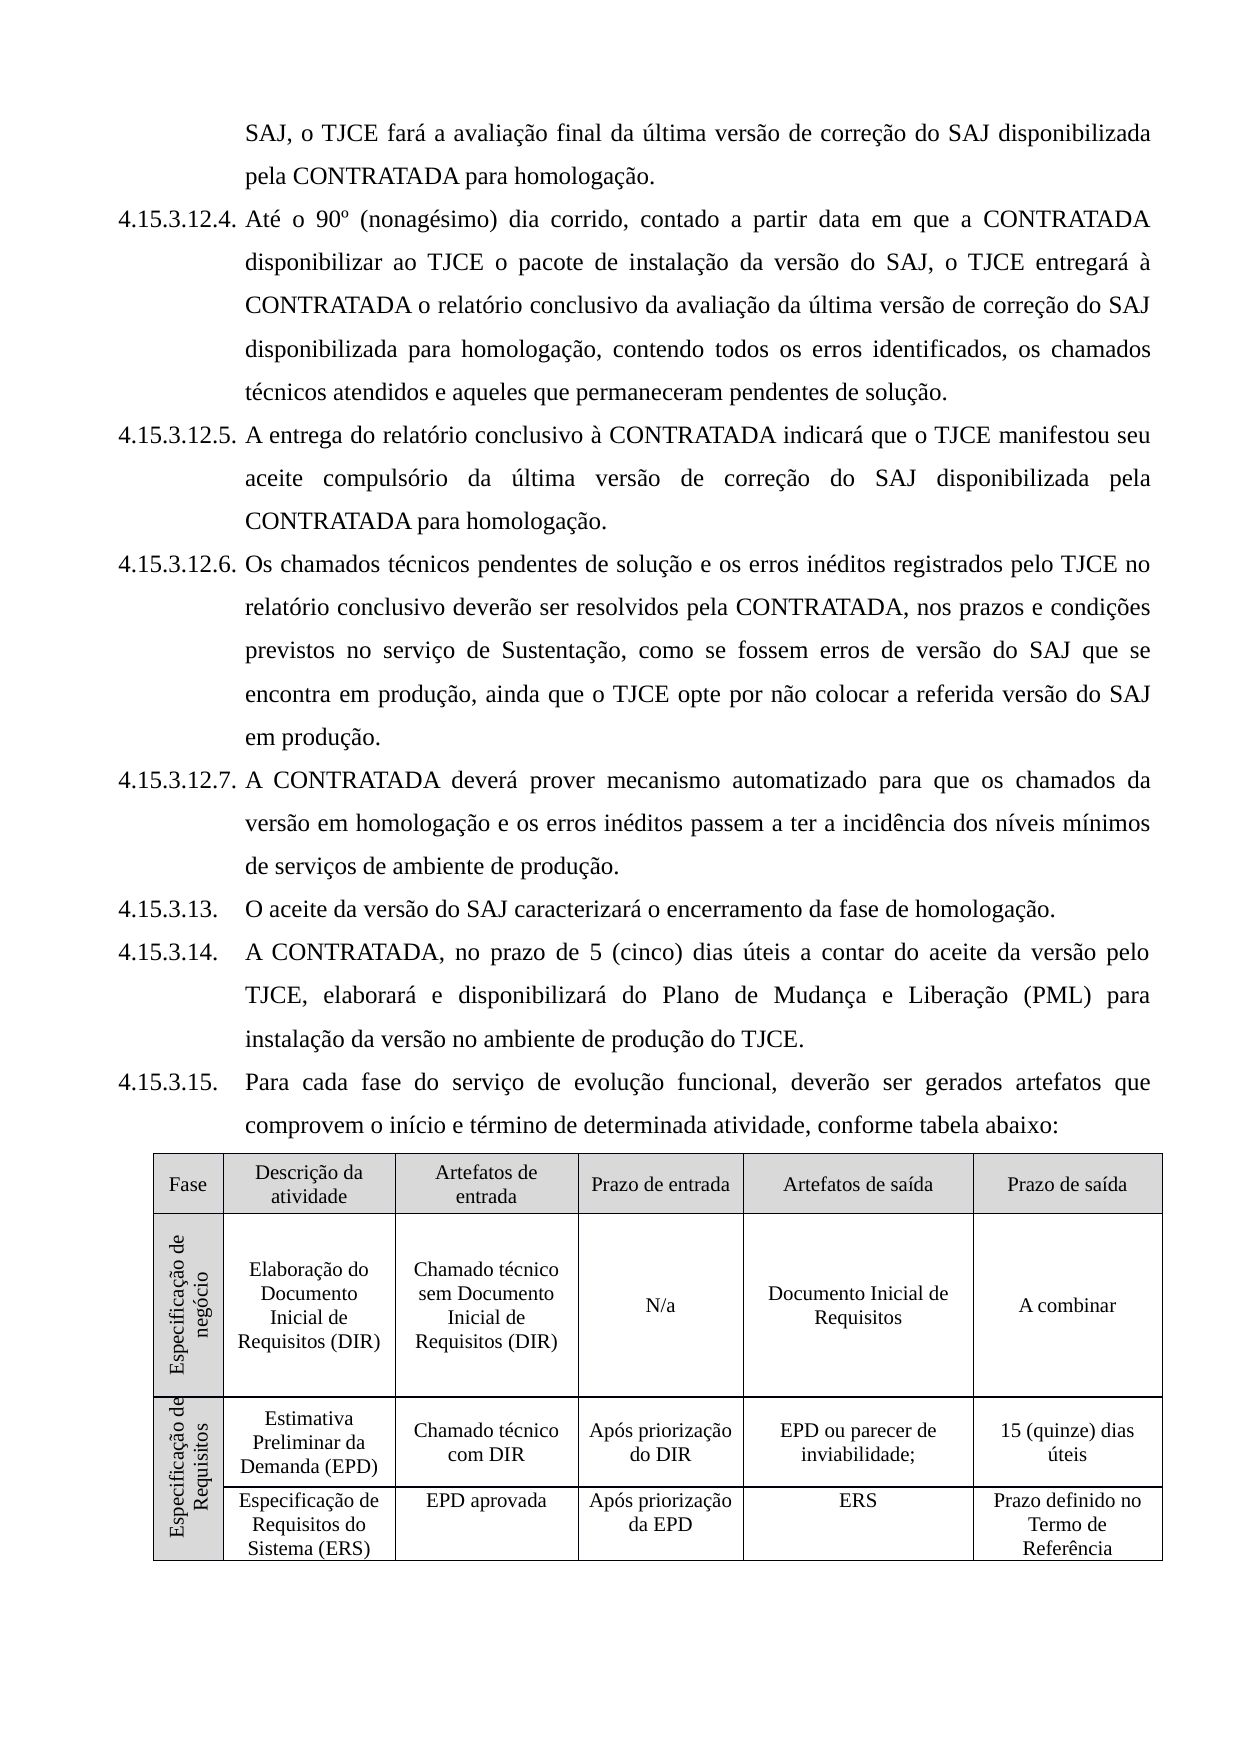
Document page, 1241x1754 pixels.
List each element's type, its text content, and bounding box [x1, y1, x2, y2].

list Para cada fase do serviço de evolução funcional, deverão ser gerados artefatos que comprovem o início e término de determinada atividade, conforme tabela abaixo: [118, 1067, 1152, 1139]
table_header Prazo de entrada [579, 1154, 743, 1213]
table_cell Especificação de Requisitos [154, 1398, 223, 1560]
list A CONTRATADA, no prazo de 5 (cinco) dias úteis a contar do aceite da versão pelo TJCE, elaborará e disponibilizará do Plano de Mudança e Liberação (PML) para instalação da versão no ambiente de produção do TJCE. [118, 937, 1152, 1052]
table_header Descrição da atividade [224, 1154, 395, 1213]
table_cell Após priorização do DIR [579, 1398, 743, 1486]
table_cell A combinar [974, 1214, 1162, 1396]
list Os chamados técnicos pendentes de solução e os erros inéditos registrados pelo TJCE no relatório conclusivo deverão ser resolvidos pela CONTRATADA, nos prazos e condições previstos no serviço de Sustentação, como se fossem erros de versão do SAJ que se encontra em produção, ainda que o TJCE opte por não colocar a referida versão do SAJ em produção. [118, 549, 1152, 751]
table_cell ERS [744, 1488, 973, 1560]
table_header Prazo de saída [974, 1154, 1162, 1213]
table_cell N/a [579, 1214, 743, 1396]
table_cell Chamado técnico sem Documento Inicial de Requisitos (DIR) [396, 1214, 578, 1396]
list O aceite da versão do SAJ caracterizará o encerramento da fase de homologação. [118, 894, 1152, 923]
table_cell Após priorização da EPD [579, 1488, 743, 1560]
table_cell Especificação de negócio [154, 1214, 223, 1396]
table_header Artefatos de entrada [396, 1154, 578, 1213]
table_cell EPD aprovada [396, 1488, 578, 1560]
table_header Fase [154, 1154, 223, 1213]
table_cell Elaboração do Documento Inicial de Requisitos (DIR) [224, 1214, 395, 1396]
list Entre o 76º (septuagésimo sexto) e o 90º (nonagésimo) dias corridos, contados a partir da data em que a CONTRATADA disponibilizar ao TJCE o pacote de instalação da versão do SAJ, o TJCE fará a avaliação final da última versão de correção do SAJ disponibilizada pela CONTRATADA para homologação. [118, 118, 1152, 190]
table_cell Estimativa Preliminar da Demanda (EPD) [224, 1398, 395, 1486]
table_cell 15 (quinze) dias úteis [974, 1398, 1162, 1486]
table_header Artefatos de saída [744, 1154, 973, 1213]
list A CONTRATADA deverá prover mecanismo automatizado para que os chamados da versão em homologação e os erros inéditos passem a ter a incidência dos níveis mínimos de serviços de ambiente de produção. [118, 765, 1152, 880]
list A entrega do relatório conclusivo à CONTRATADA indicará que o TJCE manifestou seu aceite compulsório da última versão de correção do SAJ disponibilizada pela CONTRATADA para homologação. [118, 420, 1152, 535]
table_cell Prazo definido no Termo de Referência [974, 1488, 1162, 1560]
table_cell Documento Inicial de Requisitos [744, 1214, 973, 1396]
table_cell Especificação de Requisitos do Sistema (ERS) [224, 1488, 395, 1560]
list Até o 90º (nonagésimo) dia corrido, contado a partir data em que a CONTRATADA disponibilizar ao TJCE o pacote de instalação da versão do SAJ, o TJCE entregará à CONTRATADA o relatório conclusivo da avaliação da última versão de correção do SAJ disponibilizada para homologação, contendo todos os erros identificados, os chamados técnicos atendidos e aqueles que permaneceram pendentes de solução. [118, 204, 1152, 406]
table_cell EPD ou parecer de inviabilidade; [744, 1398, 973, 1486]
table_cell Chamado técnico com DIR [396, 1398, 578, 1486]
